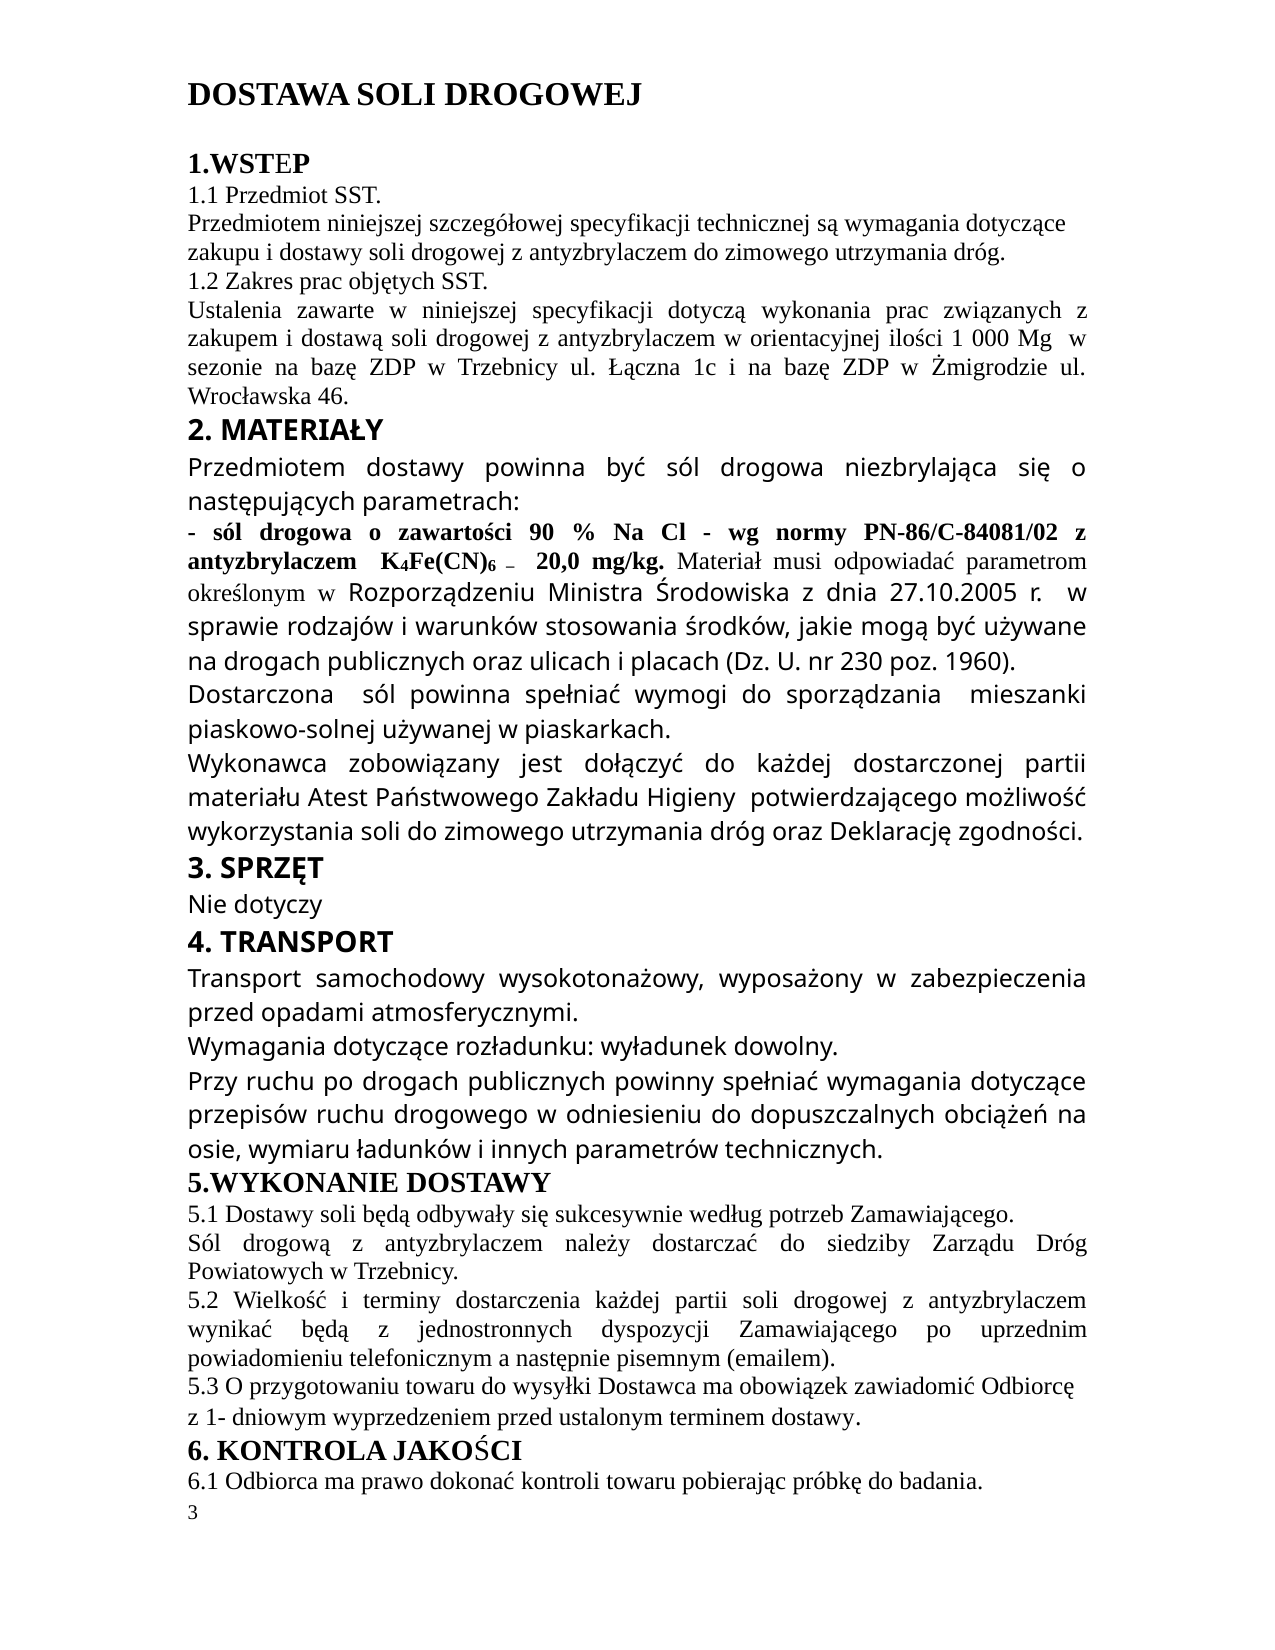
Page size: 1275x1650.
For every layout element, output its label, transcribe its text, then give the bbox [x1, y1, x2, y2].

text 6.1 Odbiorca ma prawo dokonać kontroli towaru pobierając próbkę do badania. [187, 1466, 1087, 1495]
text - sól drogowa o zawartości 90 % Na Cl - wg normy PN-86/C-84081/02 z antyzbrylaczem K4Fe(CN)6 – 20,0 mg/kg. Materiał musi odpowiadać parametrom określonym w Rozporządzeniu Ministra Środowiska z dnia 27.10.2005 r. w sprawie rodzajów i warunków stosowania środków, jakie mogą być używane na drogach publicznych oraz ulicach i placach (Dz. U. nr 230 poz. 1960). [187, 517, 1087, 677]
text Ustalenia zawarte w niniejszej specyfikacji dotyczą wykonania prac związanych z zakupem i dostawą soli drogowej z antyzbrylaczem w orientacyjnej ilości 1 000 Mg w sezonie na bazę ZDP w Trzebnicy ul. Łączna 1c i na bazę ZDP w Żmigrodzie ul. Wrocławska 46. [187, 295, 1087, 410]
text 5.3 O przygotowaniu towaru do wysyłki Dostawca ma obowiązek zawiadomić Odbiorcę [187, 1371, 1087, 1400]
text Nie dotyczy [187, 887, 1087, 921]
text z 1- dniowym wyprzedzeniem przed ustalonym terminem dostawy. [187, 1400, 1087, 1433]
text Przedmiotem dostawy powinna być sól drogowa niezbrylająca się o następujących parametrach: [187, 449, 1087, 517]
text 5.2 Wielkość i terminy dostarczenia każdej partii soli drogowej z antyzbrylaczem wynikać będą z jednostronnych dyspozycji Zamawiającego po uprzednim powiadomieniu telefonicznym a następnie pisemnym (emailem). [187, 1285, 1087, 1371]
text Wymagania dotyczące rozładunku: wyładunek dowolny. [187, 1029, 1087, 1063]
text 6. KONTROLA JAKOŚCI [187, 1433, 1087, 1466]
text Transport samochodowy wysokotonażowy, wyposażony w zabezpieczenia przed opadami atmosferycznymi. [187, 961, 1087, 1029]
text 3. SPRZĘT [187, 847, 1087, 887]
text 5.WYKONANIE DOSTAWY [187, 1165, 1087, 1199]
text zakupu i dostawy soli drogowej z antyzbrylaczem do zimowego utrzymania dróg. [187, 237, 1087, 266]
text 2. MATERIAŁY [187, 410, 1087, 449]
text 5.1 Dostawy soli będą odbywały się sukcesywnie według potrzeb Zamawiającego. [187, 1199, 1087, 1228]
text Przy ruchu po drogach publicznych powinny spełniać wymagania dotyczące przepisów ruchu drogowego w odniesieniu do dopuszczalnych obciążeń na osie, wymiaru ładunków i innych parametrów technicznych. [187, 1063, 1087, 1165]
text Dostarczona sól powinna spełniać wymogi do sporządzania mieszanki piaskowo-solnej używanej w piaskarkach. [187, 677, 1087, 745]
text 1.2 Zakres prac objętych SST. [187, 266, 1087, 295]
text 1.WSTEP [187, 146, 1087, 180]
text Sól drogową z antyzbrylaczem należy dostarczać do siedziby Zarządu Dróg Powiatowych w Trzebnicy. [187, 1228, 1087, 1285]
text 4. TRANSPORT [187, 921, 1087, 961]
text Wykonawca zobowiązany jest dołączyć do każdej dostarczonej partii materiału Atest Państwowego Zakładu Higieny potwierdzającego możliwość wykorzystania soli do zimowego utrzymania dróg oraz Deklarację zgodności. [187, 745, 1087, 847]
text Przedmiotem niniejszej szczegółowej specyfikacji technicznej są wymagania dotyczące [187, 208, 1087, 237]
text DOSTAWA SOLI DROGOWEJ [187, 74, 1087, 112]
text 1.1 Przedmiot SST. [187, 180, 1087, 208]
